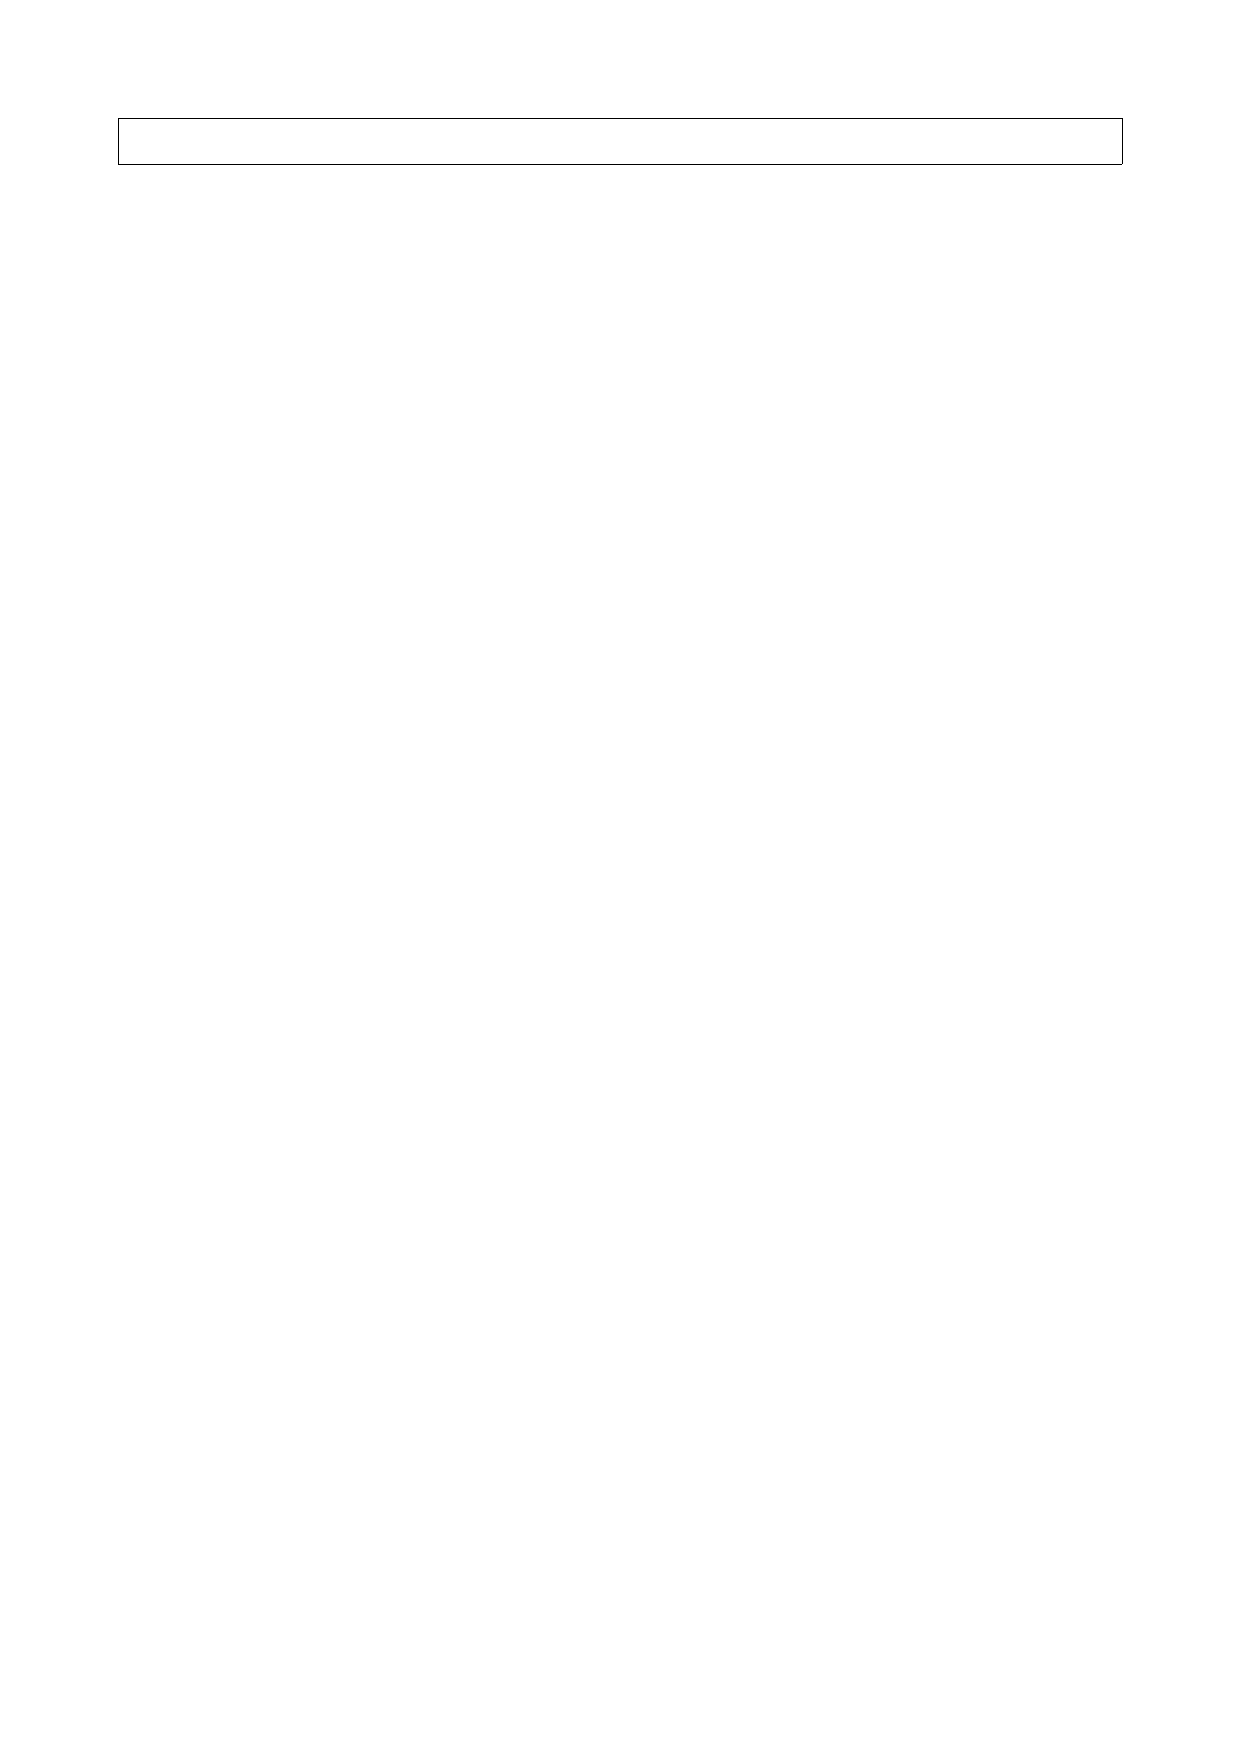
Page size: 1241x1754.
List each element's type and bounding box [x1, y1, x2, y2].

table_cell [119, 119, 1122, 163]
